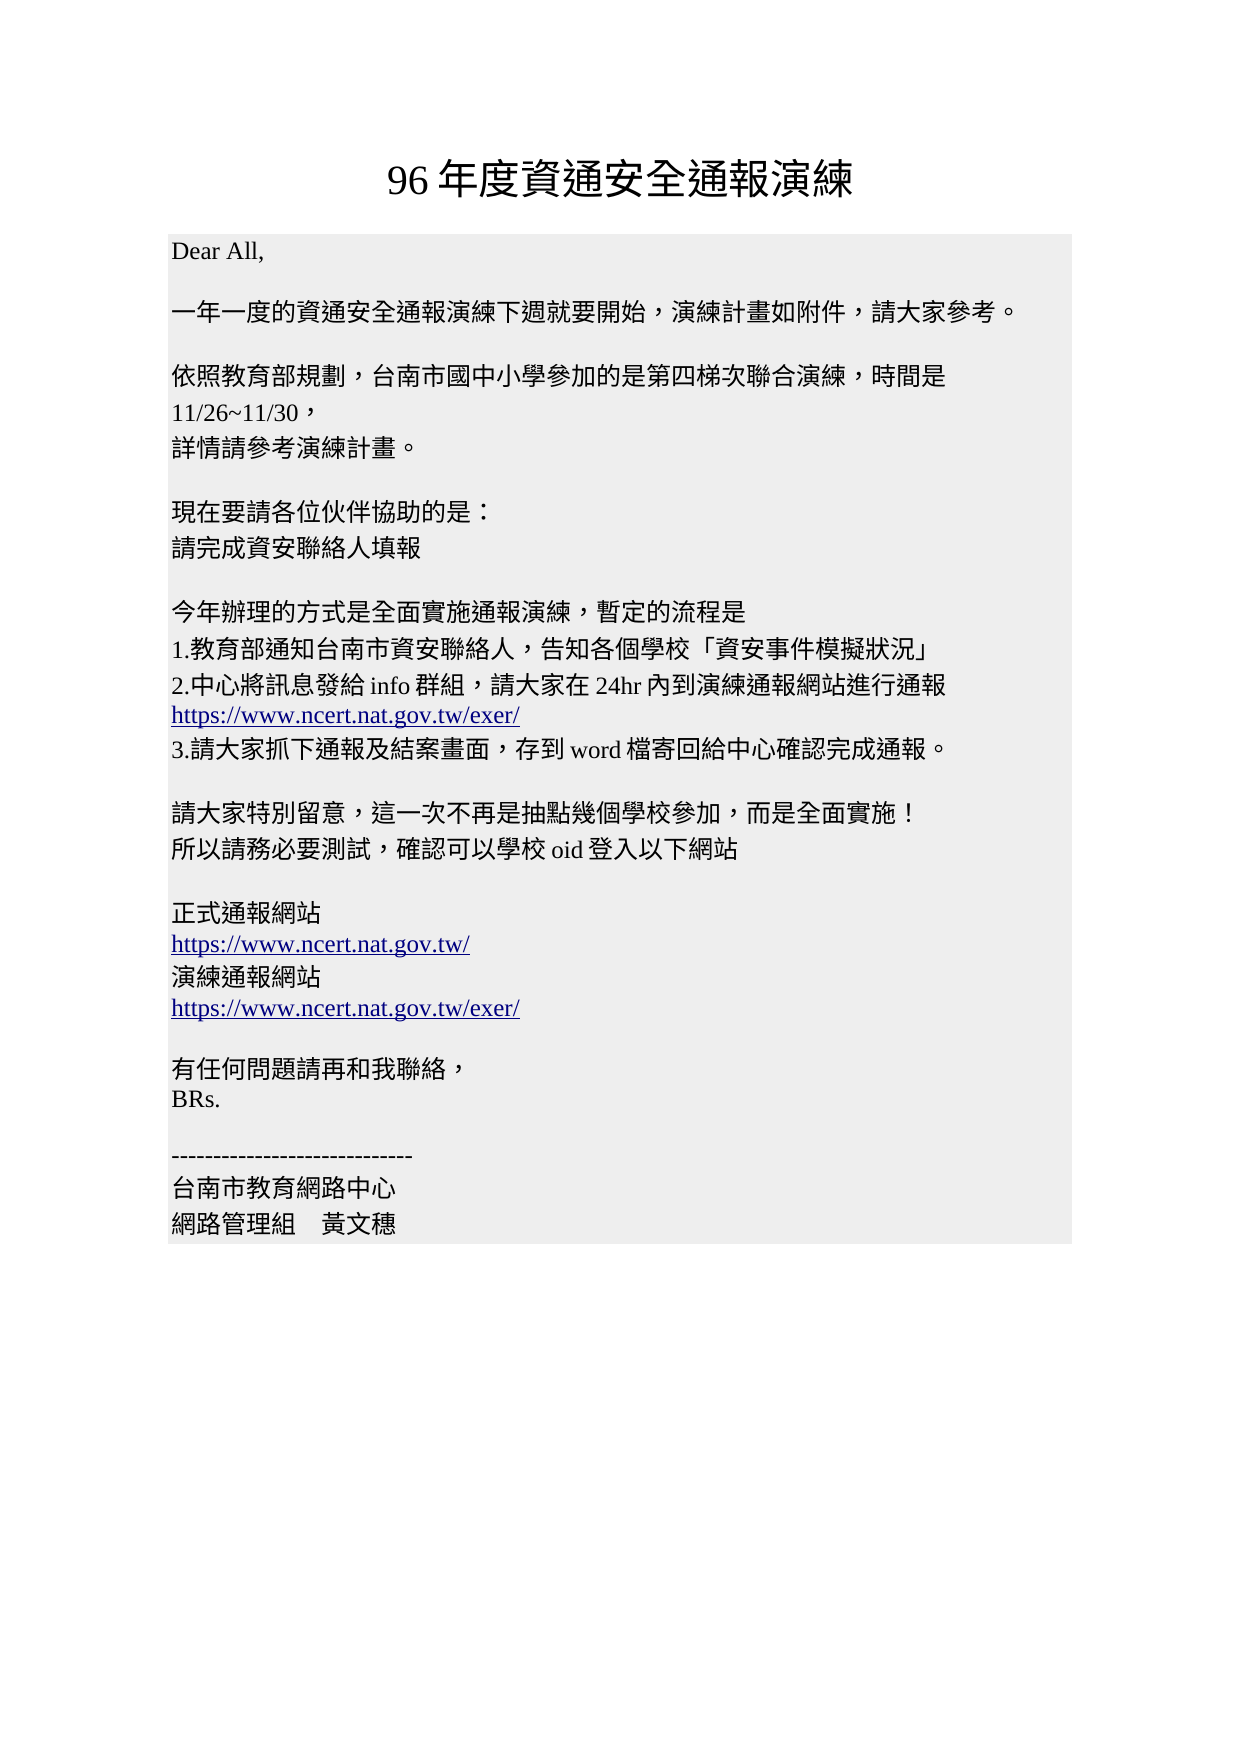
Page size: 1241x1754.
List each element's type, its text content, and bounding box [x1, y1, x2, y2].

table_header Dear All, 一年一度的資通安全通報演練下週就要開始，演練計畫如附件，請大家參考。 依照教育部規劃，台南市國中小學參加的是第四梯次聯合演練，時間是11/26~11/30， 詳情請參考演練計畫。 現在要請各位伙伴協助的是： 請完成資安聯絡人填報 今年辦理的方式是全面實施通報演練，暫定的流程是 1.教育部通知台南市資安聯絡人，告知各個學校「資安事件模擬狀況」 2.中心將訊息發給info群組，請大家在24hr內到演練通報網站進行通報 https://www.ncert.nat.gov.tw/exer/ 3.請大家抓下通報及結案畫面，存到word檔寄回給中心確認完成通報。 請大家特別留意，這一次不再是抽點幾個學校參加，而是全面實施！ 所以請務必要測試，確認可以學校oid登入以下網站 正式通報網站 https://www.ncert.nat.gov.tw/ 演練通報網站 https://www.ncert.nat.gov.tw/exer/ 有任何問題請再和我聯絡， BRs. ----------------------------- 台南市教育網路中心 網路管理組 黃文穗 [168, 234, 1072, 1244]
text 96年度資通安全通報演練 [118, 146, 1122, 206]
